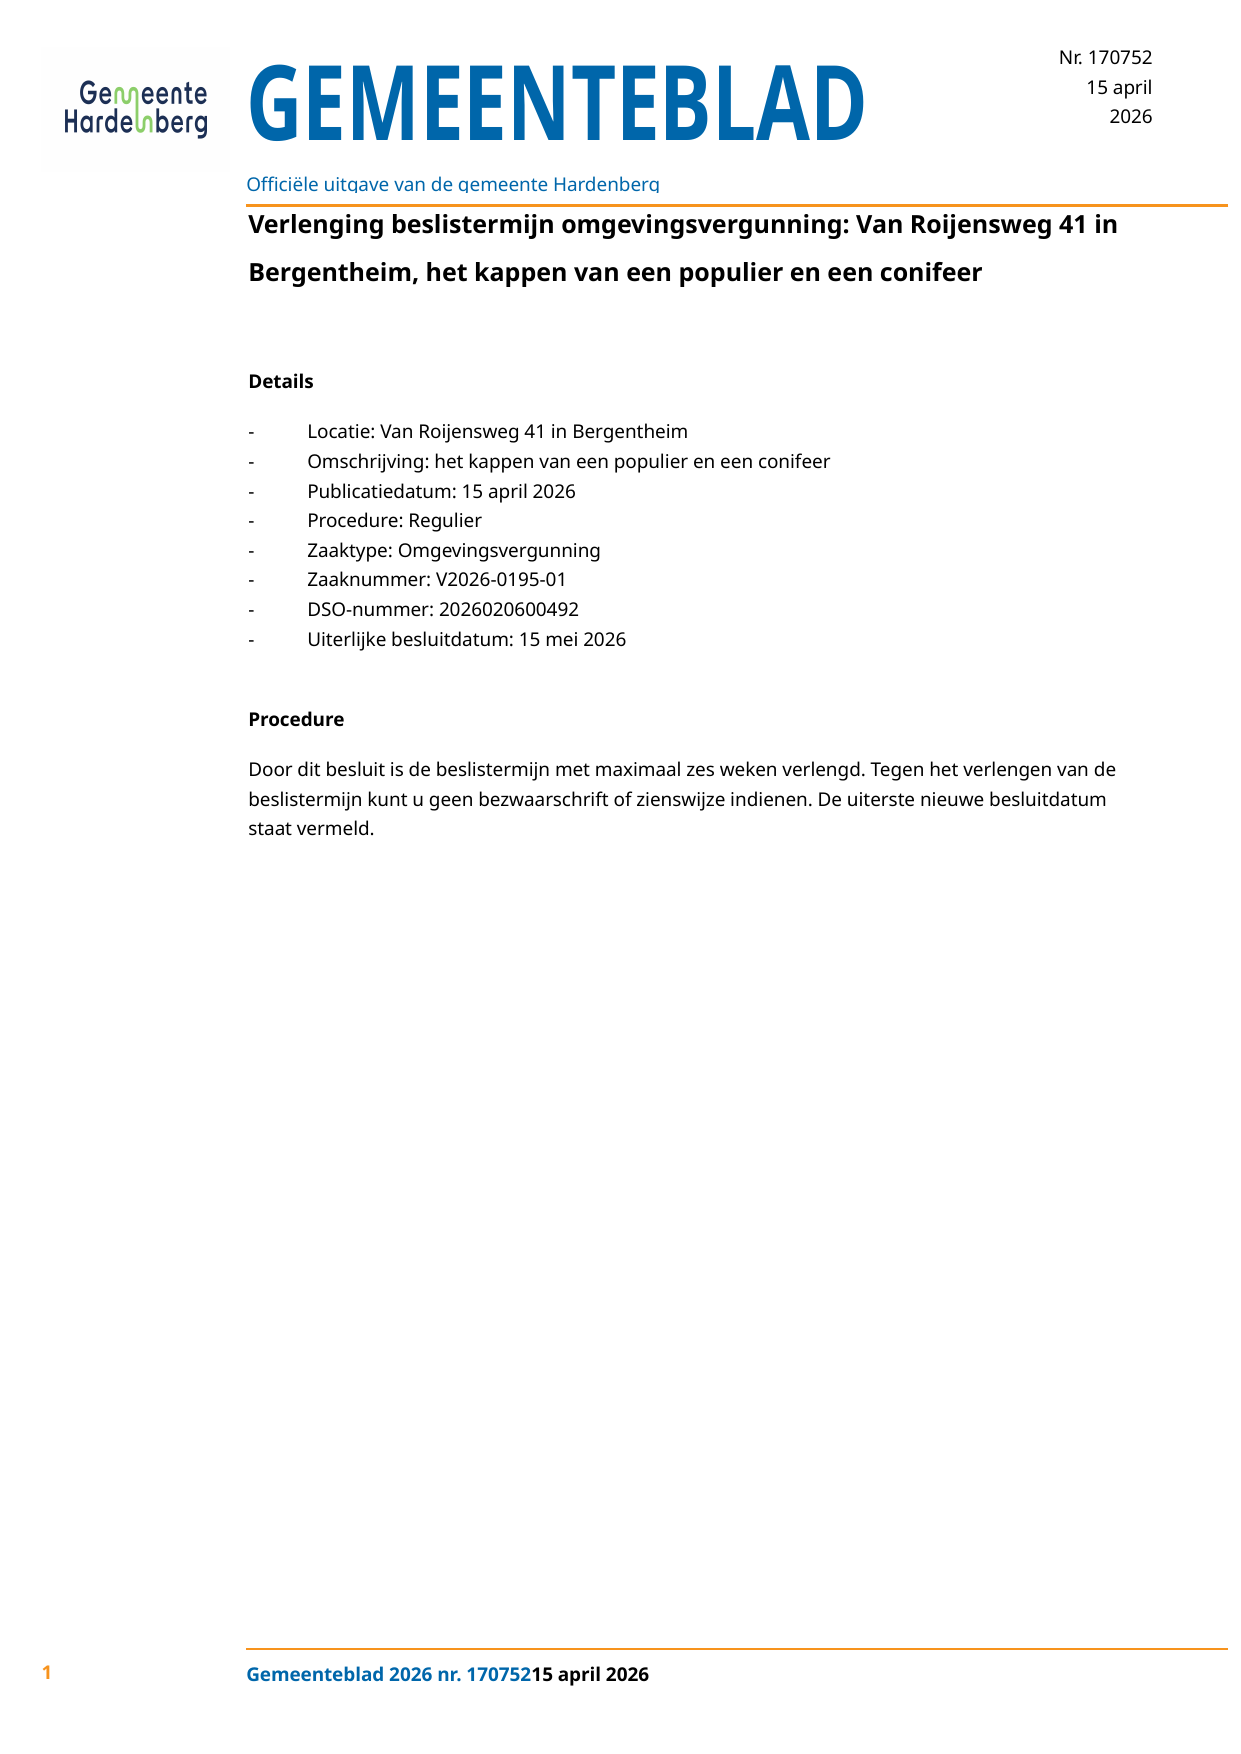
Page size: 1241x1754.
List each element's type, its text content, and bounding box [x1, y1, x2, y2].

list Locatie: Van Roijensweg 41 in Bergentheim [248, 419, 1152, 444]
text Verlenging beslistermijn omgevingsvergunning: Van Roijensweg 41 in Bergentheim, het kappen van een populier en een conifeer [248, 207, 1152, 288]
text Procedure [248, 706, 1152, 732]
picture [41, 47, 231, 172]
list Publicatiedatum: 15 april 2026 [248, 478, 1152, 504]
list Zaaktype: Omgevingsvergunning [248, 537, 1152, 563]
list DSO-nummer: 2026020600492 [248, 596, 1152, 622]
text Door dit besluit is de beslistermijn met maximaal zes weken verlengd. Tegen het verlengen van de beslistermijn kunt u geen bezwaarschrift of zienswijze indienen. De uiterste nieuwe besluitdatum staat vermeld. [248, 756, 1152, 841]
list Zaaknummer: V2026-0195-01 [248, 567, 1152, 592]
list Procedure: Regulier [248, 507, 1152, 533]
list Uiterlijke besluitdatum: 15 mei 2026 [248, 626, 1152, 652]
text Details [248, 368, 1152, 394]
list Omschrijving: het kappen van een populier en een conifeer [248, 448, 1152, 474]
